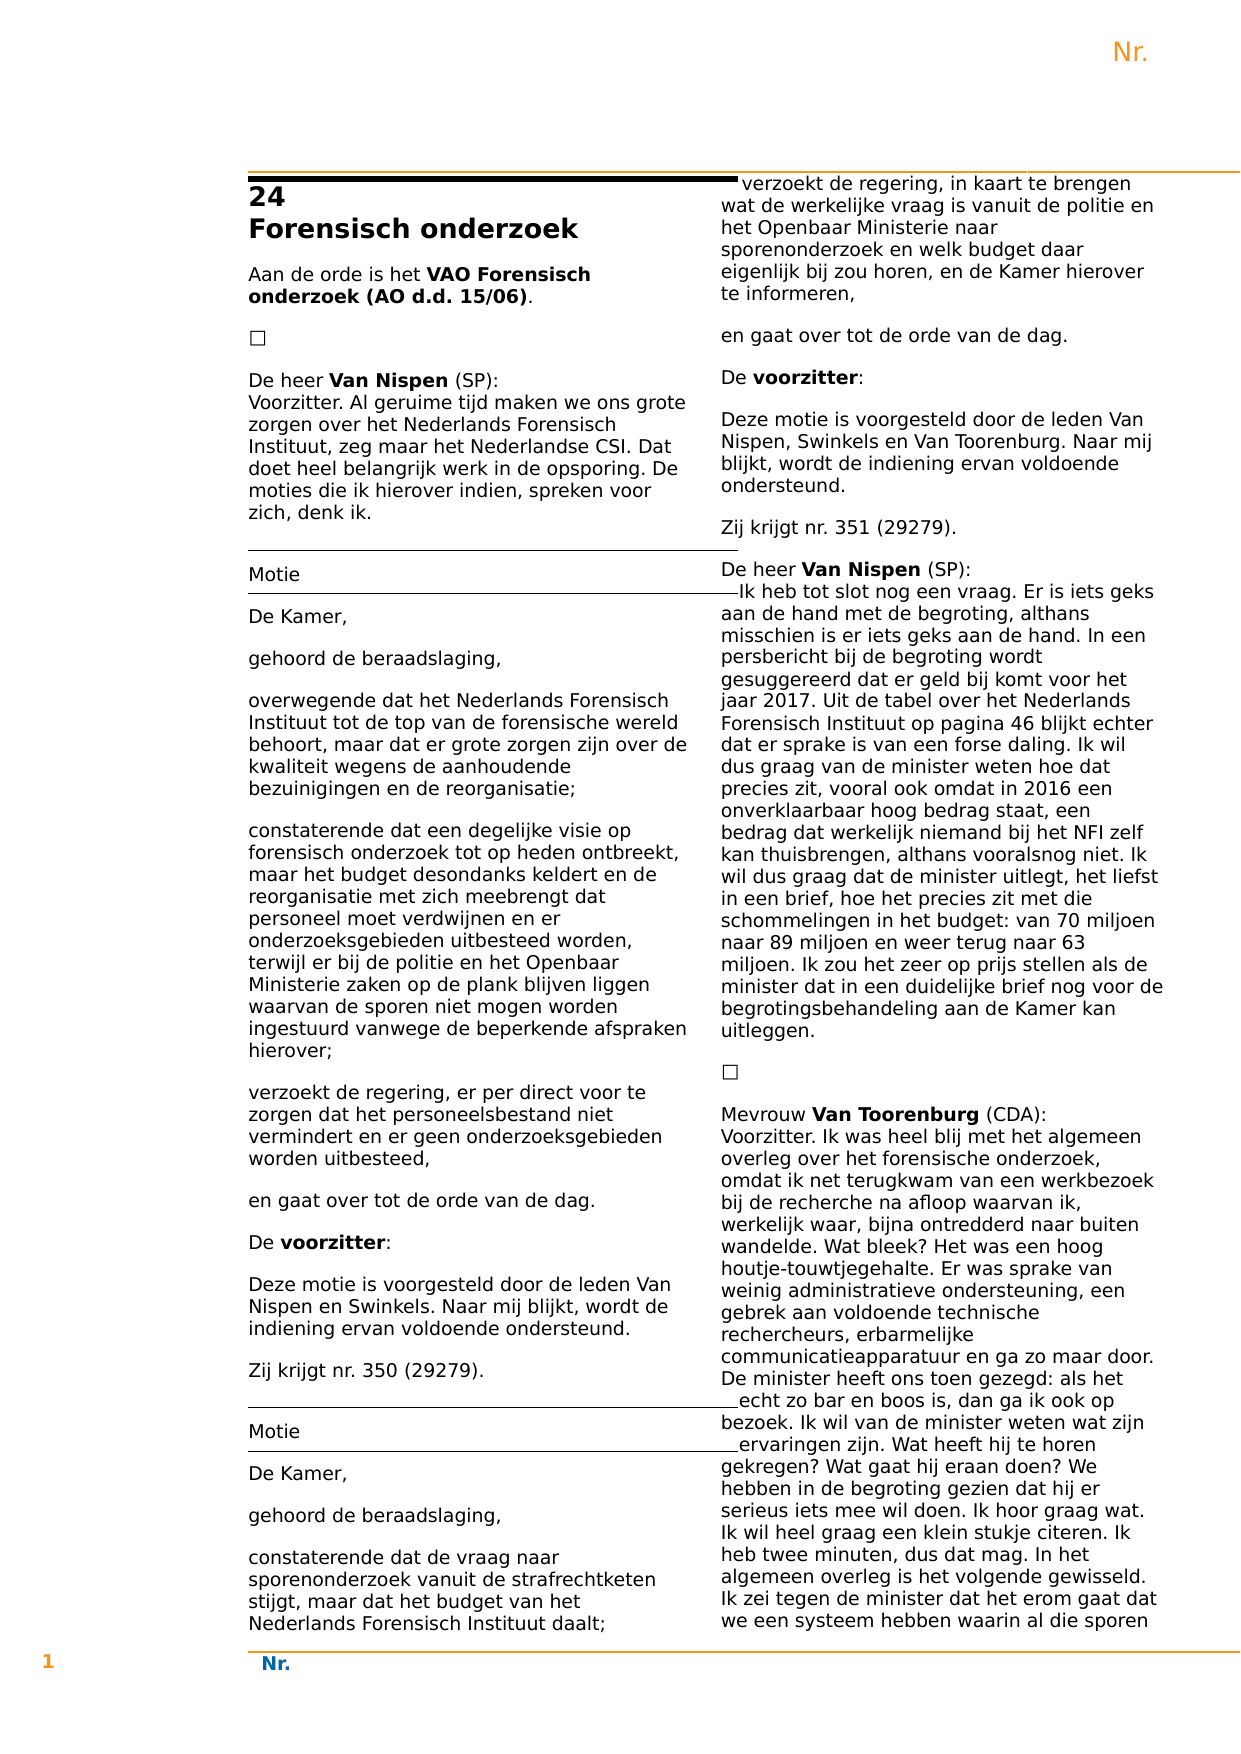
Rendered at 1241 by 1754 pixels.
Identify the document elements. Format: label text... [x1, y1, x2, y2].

text ⬜ [248, 328, 691, 350]
text Zij krijgt nr. 351 (29279). [721, 517, 1163, 538]
text De heer Van Nispen (SP): [248, 370, 691, 392]
text Ik heb tot slot nog een vraag. Er is iets geks aan de hand met de begroting, althans misschien is er iets geks aan de hand. In een persbericht bij de begroting wordt gesuggereerd dat er geld bij komt voor het jaar 2017. Uit de tabel over het Nederlands Forensisch Instituut op pagina 46 blijkt echter dat er sprake is van een forse daling. Ik wil dus graag van de minister weten hoe dat precies zit, vooral ook omdat in 2016 een onverklaarbaar hoog bedrag staat, een bedrag dat werkelijk niemand bij het NFI zelf kan thuisbrengen, althans vooralsnog niet. Ik wil dus graag dat de minister uitlegt, het liefst in een brief, hoe het precies zit met die schommelingen in het budget: van 70 miljoen naar 89 miljoen en weer terug naar 63 miljoen. Ik zou het zeer op prijs stellen als de minister dat in een duidelijke brief nog voor de begrotingsbehandeling aan de Kamer kan uitleggen. [721, 581, 1163, 1042]
text en gaat over tot de orde van de dag. [721, 325, 1163, 347]
text Deze motie is voorgesteld door de leden Van Nispen, Swinkels en Van Toorenburg. Naar mij blijkt, wordt de indiening ervan voldoende ondersteund. [721, 409, 1163, 497]
title 24 Forensisch onderzoek [248, 182, 691, 244]
text verzoekt de regering, er per direct voor te zorgen dat het personeelsbestand niet vermindert en er geen onderzoeksgebieden worden uitbesteed, [248, 1082, 691, 1169]
text Voorzitter. Ik was heel blij met het algemeen overleg over het forensische onderzoek, omdat ik net terugkwam van een werkbezoek bij de recherche na afloop waarvan ik, werkelijk waar, bijna ontredderd naar buiten wandelde. Wat bleek? Het was een hoog houtje-touwtjegehalte. Er was sprake van weinig administratieve ondersteuning, een gebrek aan voldoende technische rechercheurs, erbarmelijke communicatieapparatuur en ga zo maar door. De minister heeft ons toen gezegd: als het echt zo bar en boos is, dan ga ik ook op bezoek. Ik wil van de minister weten wat zijn ervaringen zijn. Wat heeft hij te horen gekregen? Wat gaat hij eraan doen? We hebben in de begroting gezien dat hij er serieus iets mee wil doen. Ik hoor graag wat. [721, 1126, 1163, 1522]
text De Kamer, [248, 606, 691, 628]
text Zij krijgt nr. 350 (29279). [248, 1359, 691, 1381]
text Motie [248, 564, 691, 586]
text De Kamer, [248, 1463, 691, 1485]
text en gaat over tot de orde van de dag. [248, 1189, 691, 1212]
text Mevrouw Van Toorenburg (CDA): [721, 1104, 1163, 1126]
text gehoord de beraadslaging, [248, 1505, 691, 1527]
text Voorzitter. Al geruime tijd maken we ons grote zorgen over het Nederlands Forensisch Instituut, zeg maar het Nederlandse CSI. Dat doet heel belangrijk werk in de opsporing. De moties die ik hierover indien, spreken voor zich, denk ik. [248, 392, 691, 524]
text Aan de orde is het VAO Forensisch onderzoek (AO d.d. 15/06). [248, 264, 691, 308]
text De voorzitter: [248, 1232, 691, 1253]
text Deze motie is voorgesteld door de leden Van Nispen en Swinkels. Naar mij blijkt, wordt de indiening ervan voldoende ondersteund. [248, 1273, 691, 1339]
text constaterende dat de vraag naar sporenonderzoek vanuit de strafrechtketen stijgt, maar dat het budget van het Nederlands Forensisch Instituut daalt; [248, 1547, 691, 1635]
text De voorzitter: [721, 367, 1163, 389]
text gehoord de beraadslaging, [248, 648, 691, 670]
text ⬜ [721, 1062, 1163, 1084]
text De heer Van Nispen (SP): [721, 558, 1163, 581]
text Motie [248, 1421, 691, 1443]
text verzoekt de regering, in kaart te brengen wat de werkelijke vraag is vanuit de politie en het Openbaar Ministerie naar sporenonderzoek en welk budget daar eigenlijk bij zou horen, en de Kamer hierover te informeren, [721, 173, 1163, 305]
text overwegende dat het Nederlands Forensisch Instituut tot de top van de forensische wereld behoort, maar dat er grote zorgen zijn over de kwaliteit wegens de aanhoudende bezuinigingen en de reorganisatie; [248, 690, 691, 800]
text Ik wil heel graag een klein stukje citeren. Ik heb twee minuten, dus dat mag. In het algemeen overleg is het volgende gewisseld. Ik zei tegen de minister dat het erom gaat dat we een systeem hebben waarin al die sporen [721, 1522, 1163, 1632]
text constaterende dat een degelijke visie op forensisch onderzoek tot op heden ontbreekt, maar het budget desondanks keldert en de reorganisatie met zich meebrengt dat personeel moet verdwijnen en er onderzoeksgebieden uitbesteed worden, terwijl er bij de politie en het Openbaar Ministerie zaken op de plank blijven liggen waarvan de sporen niet mogen worden ingestuurd vanwege de beperkende afspraken hierover; [248, 820, 691, 1062]
